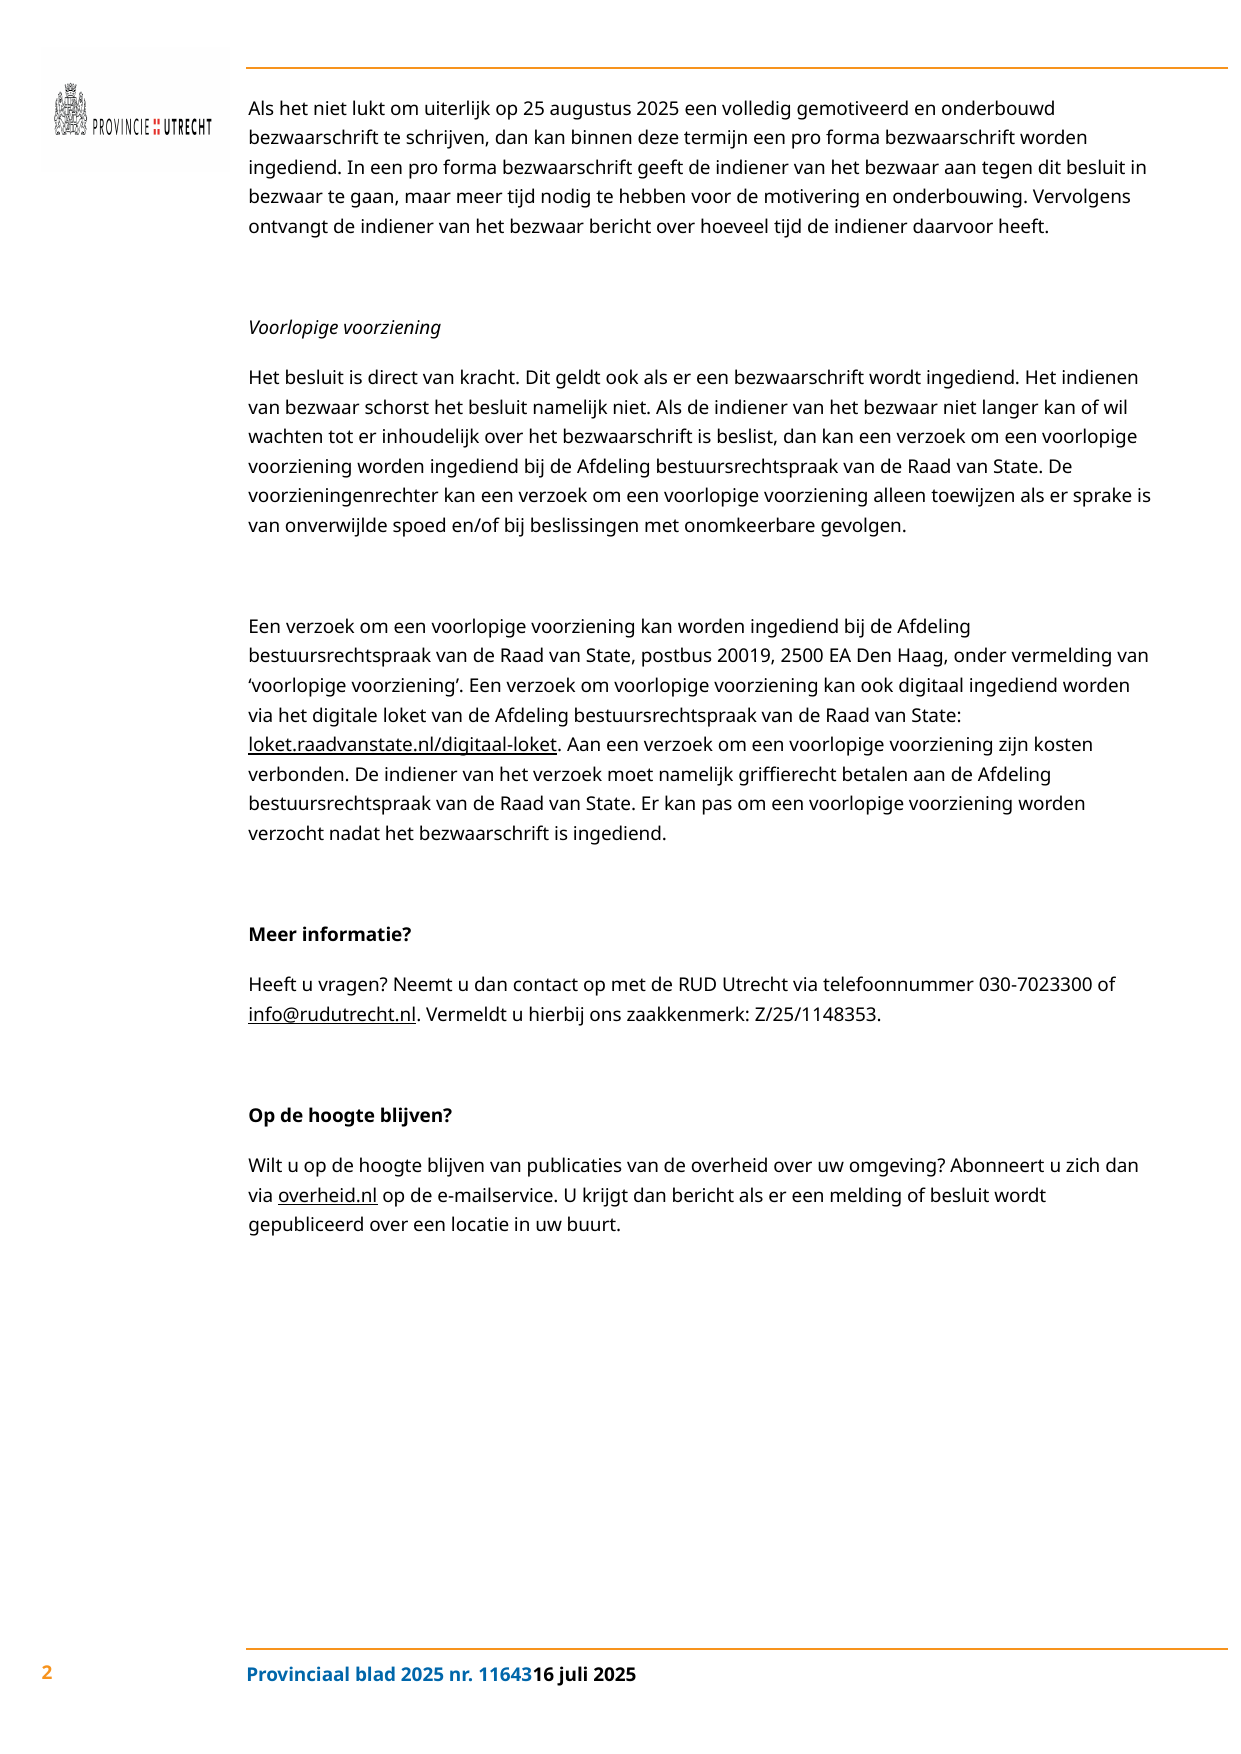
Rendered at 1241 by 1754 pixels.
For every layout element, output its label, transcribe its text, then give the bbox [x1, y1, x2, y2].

text Meer informatie? [248, 921, 1152, 947]
text Voorlopige voorziening [248, 314, 1152, 340]
text Wilt u op de hoogte blijven van publicaties van de overheid over uw omgeving? Abonneert u zich dan via overheid.nl op de e-mailservice. U krijgt dan bericht als er een melding of besluit wordt gepubliceerd over een locatie in uw buurt. [248, 1152, 1152, 1237]
text Op de hoogte blijven? [248, 1102, 1152, 1128]
text Heeft u vragen? Neemt u dan contact op met de RUD Utrecht via telefoonnummer 030-7023300 of info@rudutrecht.nl. Vermeldt u hierbij ons zaakkenmerk: Z/25/1148353. [248, 971, 1152, 1027]
text Een verzoek om een voorlopige voorziening kan worden ingediend bij de Afdeling bestuursrechtspraak van de Raad van State, postbus 20019, 2500 EA Den Haag, onder vermelding van ‘voorlopige voorziening’. Een verzoek om voorlopige voorziening kan ook digitaal ingediend worden via het digitale loket van de Afdeling bestuursrechtspraak van de Raad van State: loket.raadvanstate.nl/digitaal-loket. Aan een verzoek om een voorlopige voorziening zijn kosten verbonden. De indiener van het verzoek moet namelijk griffierecht betalen aan de Afdeling bestuursrechtspraak van de Raad van State. Er kan pas om een voorlopige voorziening worden verzocht nadat het bezwaarschrift is ingediend. [248, 613, 1152, 846]
text Als het niet lukt om uiterlijk op 25 augustus 2025 een volledig gemotiveerd en onderbouwd bezwaarschrift te schrijven, dan kan binnen deze termijn een pro forma bezwaarschrift worden ingediend. In een pro forma bezwaarschrift geeft de indiener van het bezwaar aan tegen dit besluit in bezwaar te gaan, maar meer tijd nodig te hebben voor de motivering en onderbouwing. Vervolgens ontvangt de indiener van het bezwaar bericht over hoeveel tijd de indiener daarvoor heeft. [248, 95, 1152, 239]
text Het besluit is direct van kracht. Dit geldt ook als er een bezwaarschrift wordt ingediend. Het indienen van bezwaar schorst het besluit namelijk niet. Als de indiener van het bezwaar niet langer kan of wil wachten tot er inhoudelijk over het bezwaarschrift is beslist, dan kan een verzoek om een voorlopige voorziening worden ingediend bij de Afdeling bestuursrechtspraak van de Raad van State. De voorzieningenrechter kan een verzoek om een voorlopige voorziening alleen toewijzen als er sprake is van onverwijlde spoed en/of bij beslissingen met onomkeerbare gevolgen. [248, 364, 1152, 538]
picture [41, 47, 231, 172]
